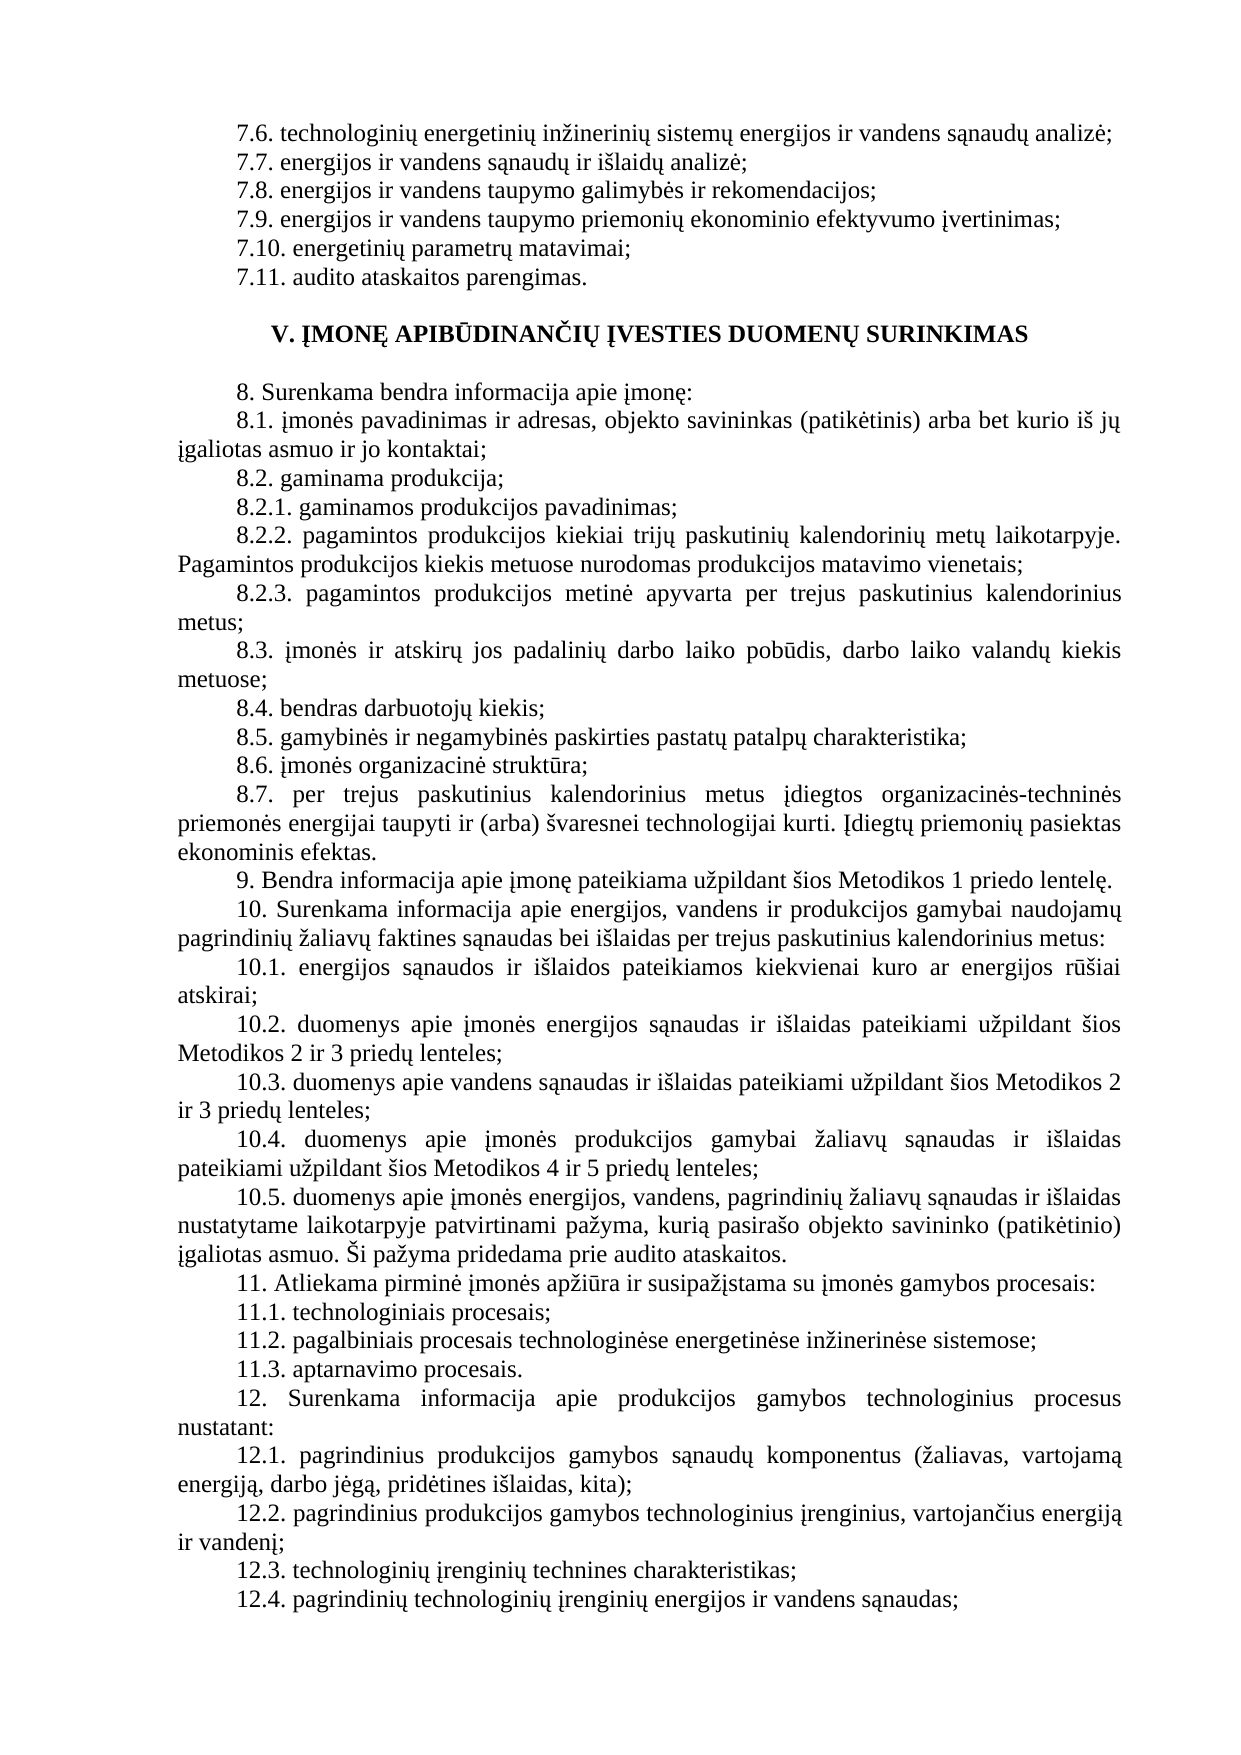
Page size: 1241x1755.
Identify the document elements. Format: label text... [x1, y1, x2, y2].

text 7.9. energijos ir vandens taupymo priemonių ekonominio efektyvumo įvertinimas; [177, 204, 1122, 233]
text 7.8. energijos ir vandens taupymo galimybės ir rekomendacijos; [177, 176, 1122, 204]
text 8.2.3. pagamintos produkcijos metinė apyvarta per trejus paskutinius kalendorinius metus; [177, 578, 1122, 636]
text 11.1. technologiniais procesais; [177, 1297, 1122, 1326]
text 11.3. aptarnavimo procesais. [177, 1354, 1122, 1383]
text 8.2. gaminama produkcija; [177, 463, 1122, 492]
text 12.2. pagrindinius produkcijos gamybos technologinius įrenginius, vartojančius energiją ir vandenį; [177, 1498, 1122, 1556]
text 8.1. įmonės pavadinimas ir adresas, objekto savininkas (patikėtinis) arba bet kurio iš jų įgaliotas asmuo ir jo kontaktai; [177, 406, 1122, 463]
text V. ĮMONĘ APIBŪDINANČIŲ ĮVESTIES DUOMENŲ SURINKIMAS [177, 319, 1122, 348]
text 10.4. duomenys apie įmonės produkcijos gamybai žaliavų sąnaudas ir išlaidas pateikiami užpildant šios Metodikos 4 ir 5 priedų lenteles; [177, 1124, 1122, 1182]
text 11. Atliekama pirminė įmonės apžiūra ir susipažįstama su įmonės gamybos procesais: [177, 1268, 1122, 1297]
text 10.1. energijos sąnaudos ir išlaidos pateikiamos kiekvienai kuro ar energijos rūšiai atskirai; [177, 952, 1122, 1009]
text 8.4. bendras darbuotojų kiekis; [177, 693, 1122, 722]
text 10.5. duomenys apie įmonės energijos, vandens, pagrindinių žaliavų sąnaudas ir išlaidas nustatytame laikotarpyje patvirtinami pažyma, kurią pasirašo objekto savininko (patikėtinio) įgaliotas asmuo. Ši pažyma pridedama prie audito ataskaitos. [177, 1182, 1122, 1268]
text 7.7. energijos ir vandens sąnaudų ir išlaidų analizė; [177, 147, 1122, 176]
text 8.7. per trejus paskutinius kalendorinius metus įdiegtos organizacinės-techninės priemonės energijai taupyti ir (arba) švaresnei technologijai kurti. Įdiegtų priemonių pasiektas ekonominis efektas. [177, 779, 1122, 866]
text 11.2. pagalbiniais procesais technologinėse energetinėse inžinerinėse sistemose; [177, 1326, 1122, 1354]
text 12. Surenkama informacija apie produkcijos gamybos technologinius procesus nustatant: [177, 1383, 1122, 1441]
text 7.6. technologinių energetinių inžinerinių sistemų energijos ir vandens sąnaudų analizė; [177, 118, 1122, 147]
text 12.4. pagrindinių technologinių įrenginių energijos ir vandens sąnaudas; [177, 1584, 1122, 1613]
text 9. Bendra informacija apie įmonę pateikiama užpildant šios Metodikos 1 priedo lentelę. [177, 866, 1122, 894]
text 8.2.1. gaminamos produkcijos pavadinimas; [177, 492, 1122, 521]
text 8.5. gamybinės ir negamybinės paskirties pastatų patalpų charakteristika; [177, 722, 1122, 751]
text 10.3. duomenys apie vandens sąnaudas ir išlaidas pateikiami užpildant šios Metodikos 2 ir 3 priedų lenteles; [177, 1067, 1122, 1124]
text 12.1. pagrindinius produkcijos gamybos sąnaudų komponentus (žaliavas, vartojamą energiją, darbo jėgą, pridėtines išlaidas, kita); [177, 1441, 1122, 1498]
text 10.2. duomenys apie įmonės energijos sąnaudas ir išlaidas pateikiami užpildant šios Metodikos 2 ir 3 priedų lenteles; [177, 1009, 1122, 1067]
text 12.3. technologinių įrenginių technines charakteristikas; [177, 1556, 1122, 1584]
text 8.2.2. pagamintos produkcijos kiekiai trijų paskutinių kalendorinių metų laikotarpyje. Pagamintos produkcijos kiekis metuose nurodomas produkcijos matavimo vienetais; [177, 521, 1122, 578]
text 8.6. įmonės organizacinė struktūra; [177, 751, 1122, 779]
text 8. Surenkama bendra informacija apie įmonę: [177, 377, 1122, 406]
text 7.10. energetinių parametrų matavimai; [177, 233, 1122, 262]
text 8.3. įmonės ir atskirų jos padalinių darbo laiko pobūdis, darbo laiko valandų kiekis metuose; [177, 636, 1122, 693]
text 10. Surenkama informacija apie energijos, vandens ir produkcijos gamybai naudojamų pagrindinių žaliavų faktines sąnaudas bei išlaidas per trejus paskutinius kalendorinius metus: [177, 894, 1122, 952]
text 7.11. audito ataskaitos parengimas. [177, 262, 1122, 291]
